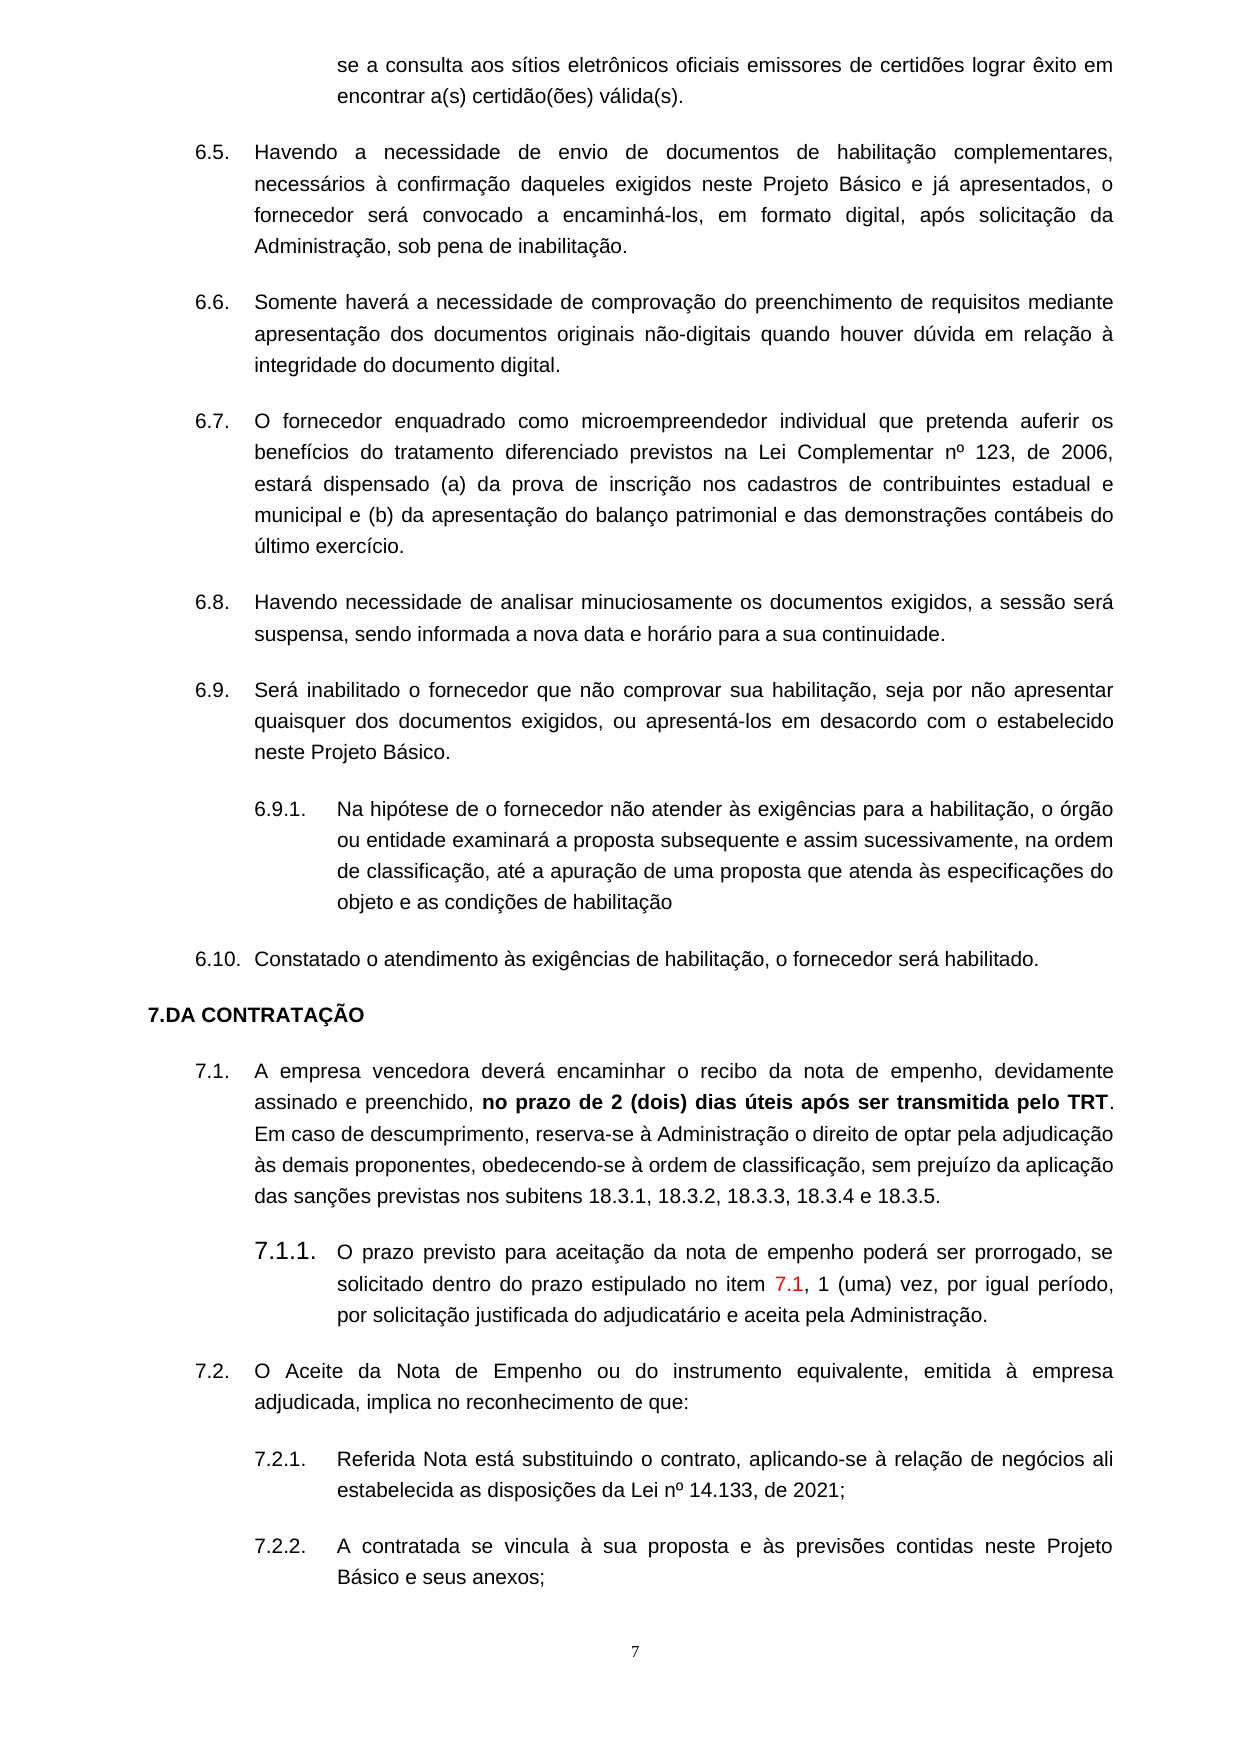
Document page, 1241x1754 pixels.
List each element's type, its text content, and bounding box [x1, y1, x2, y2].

list O fornecedor enquadrado como microempreendedor individual que pretenda auferir os benefícios do tratamento diferenciado previstos na Lei Complementar nº 123, de 2006, estará dispensado (a) da prova de inscrição nos cadastros de contribuintes estadual e municipal e (b) da apresentação do balanço patrimonial e das demonstrações contábeis do último exercício. [195, 403, 1115, 560]
list Referida Nota está substituindo o contrato, aplicando-se à relação de negócios ali estabelecida as disposições da Lei nº 14.133, de 2021; [254, 1441, 1115, 1503]
list Somente haverá a necessidade de comprovação do preenchimento de requisitos mediante apresentação dos documentos originais não-digitais quando houver dúvida em relação à integridade do documento digital. [195, 285, 1115, 378]
list se a consulta aos sítios eletrônicos oficiais emissores de certidões lograr êxito em encontrar a(s) certidão(ões) válida(s). [254, 47, 1115, 110]
list Constatado o atendimento às exigências de habilitação, o fornecedor será habilitado. [195, 941, 1115, 972]
list O Aceite da Nota de Empenho ou do instrumento equivalente, emitida à empresa adjudicada, implica no reconhecimento de que: [195, 1353, 1115, 1416]
list A empresa vencedora deverá encaminhar o recibo da nota de empenho, devidamente assinado e preenchido, no prazo de 2 (dois) dias úteis após ser transmitida pelo TRT. Em caso de descumprimento, reserva-se à Administração o direito de optar pela adjudicação às demais proponentes, obedecendo-se à ordem de classificação, sem prejuízo da aplicação das sanções previstas nos subitens 18.3.1, 18.3.2, 18.3.3, 18.3.4 e 18.3.5. [195, 1053, 1115, 1210]
list A contratada se vincula à sua proposta e às previsões contidas neste Projeto Básico e seus anexos; [254, 1528, 1115, 1591]
list Será inabilitado o fornecedor que não comprovar sua habilitação, seja por não apresentar quaisquer dos documentos exigidos, ou apresentá-los em desacordo com o estabelecido neste Projeto Básico. [195, 672, 1115, 766]
list Havendo necessidade de analisar minuciosamente os documentos exigidos, a sessão será suspensa, sendo informada a nova data e horário para a sua continuidade. [195, 585, 1115, 647]
list DA CONTRATAÇÃO [148, 997, 1115, 1028]
list O prazo previsto para aceitação da nota de empenho poderá ser prorrogado, se solicitado dentro do prazo estipulado no item 7.1, 1 (uma) vez, por igual período, por solicitação justificada do adjudicatário e aceita pela Administração. [254, 1235, 1115, 1328]
list Na hipótese de o fornecedor não atender às exigências para a habilitação, o órgão ou entidade examinará a proposta subsequente e assim sucessivamente, na ordem de classificação, até a apuração de uma proposta que atenda às especificações do objeto e as condições de habilitação [254, 791, 1115, 916]
list Havendo a necessidade de envio de documentos de habilitação complementares, necessários à confirmação daqueles exigidos neste Projeto Básico e já apresentados, o fornecedor será convocado a encaminhá-los, em formato digital, após solicitação da Administração, sob pena de inabilitação. [195, 135, 1115, 260]
